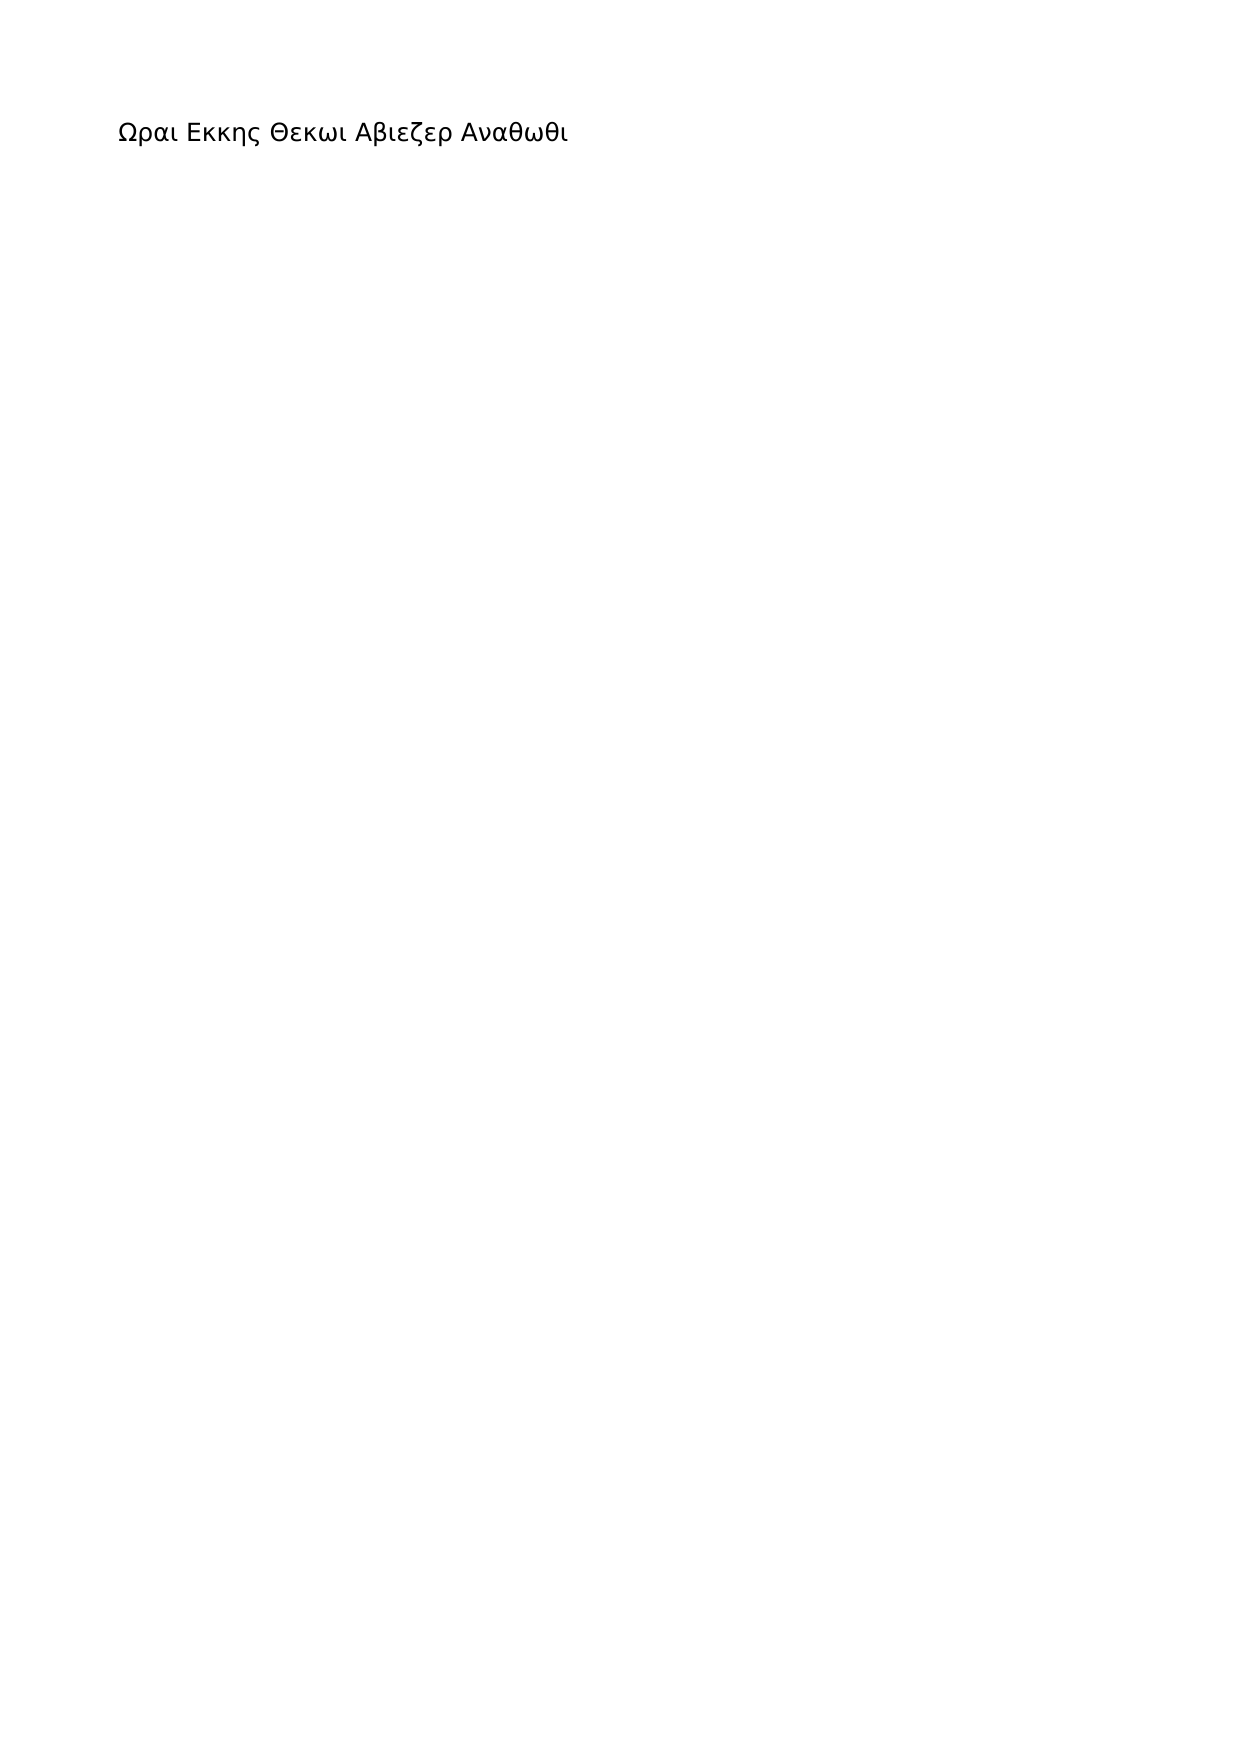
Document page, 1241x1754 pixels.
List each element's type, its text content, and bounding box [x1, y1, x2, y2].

text Ωραι Εκκης Θεκωι Αβιεζερ Αναθωθι [118, 118, 1122, 147]
